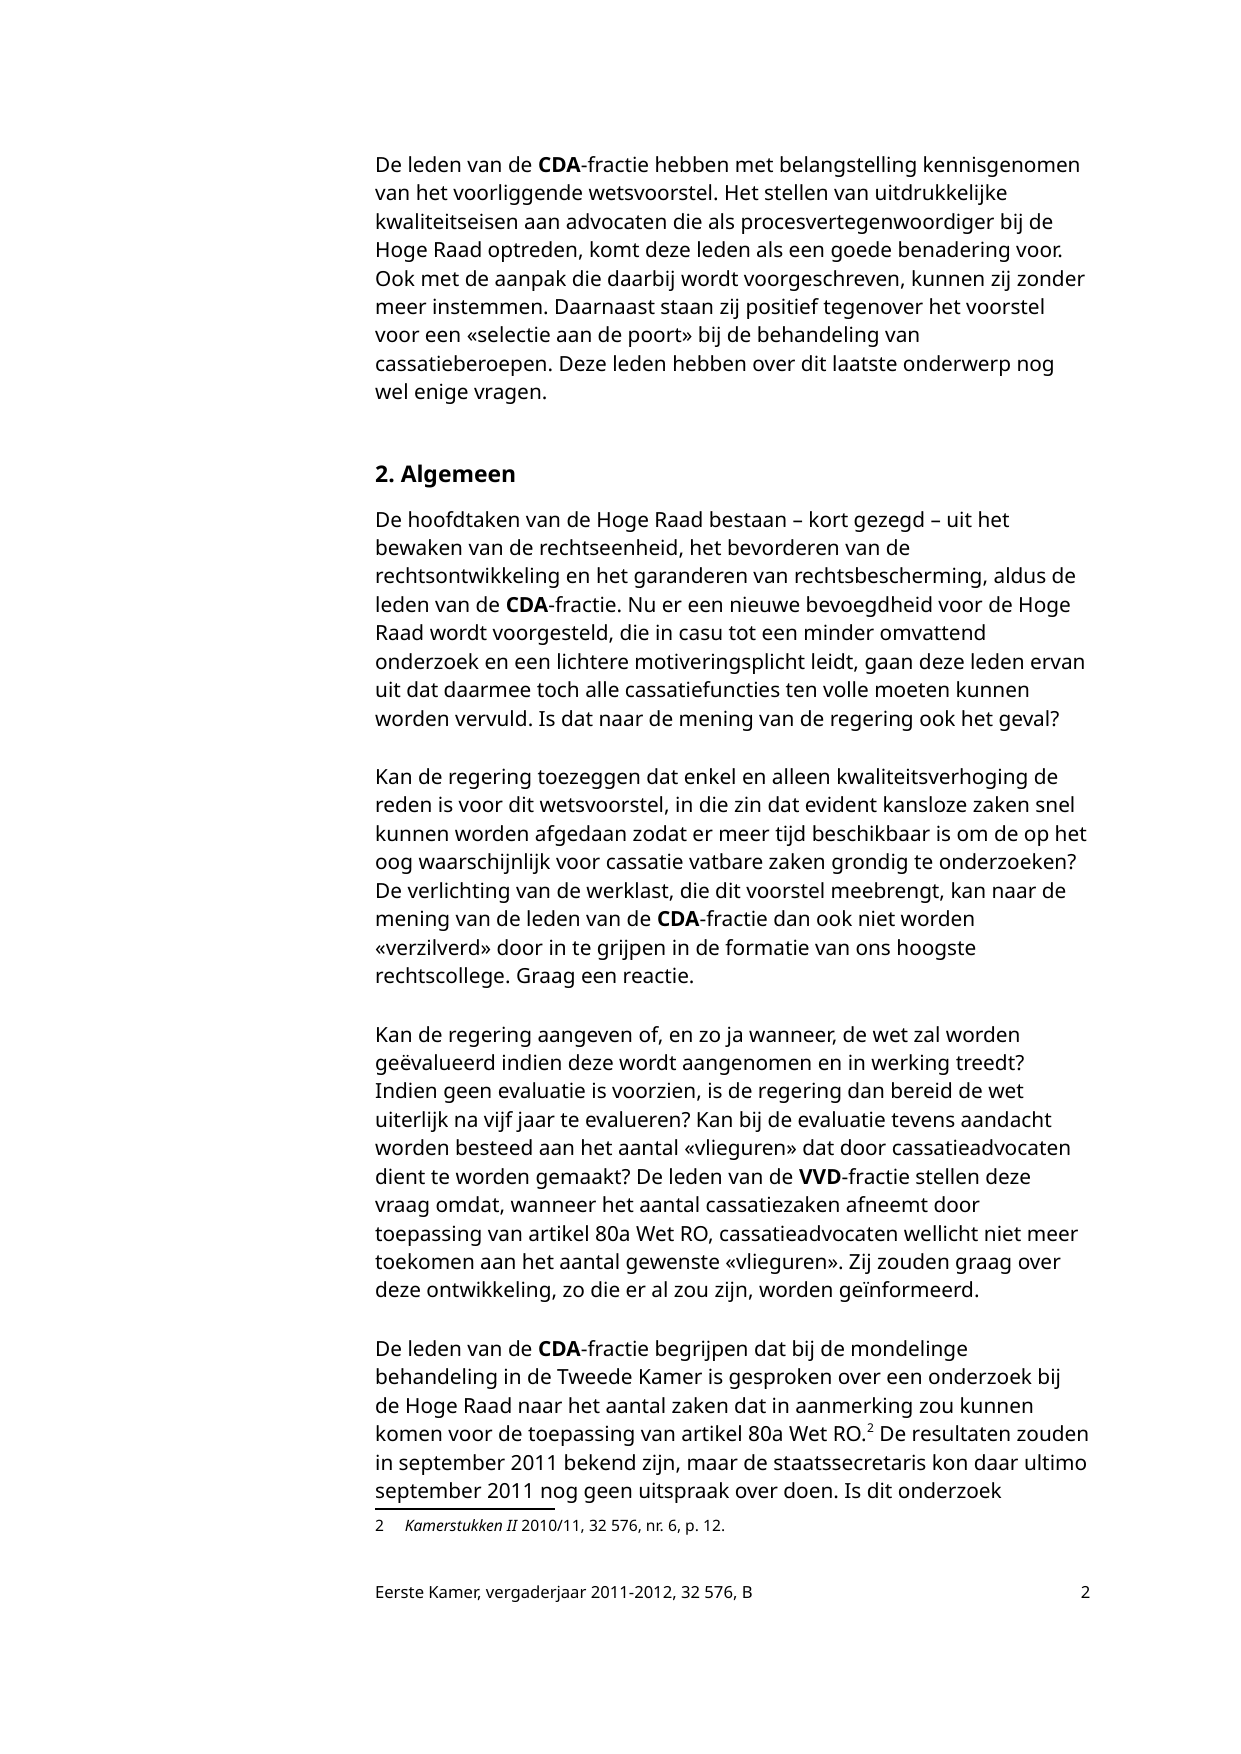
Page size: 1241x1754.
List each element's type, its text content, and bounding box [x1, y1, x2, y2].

text Kan de regering toezeggen dat enkel en alleen kwaliteitsverhoging de reden is voor dit wetsvoorstel, in die zin dat evident kansloze zaken snel kunnen worden afgedaan zodat er meer tijd beschikbaar is om de op het oog waarschijnlijk voor cassatie vatbare zaken grondig te onderzoeken? De verlichting van de werklast, die dit voorstel meebrengt, kan naar de mening van de leden van de CDA-fractie dan ook niet worden «verzilverd» door in te grijpen in de formatie van ons hoogste rechtscollege. Graag een reactie. [375, 762, 1090, 990]
text Kamerstukken II 2010/11, 32 576, nr. 6, p. 12. [375, 1508, 1090, 1536]
text De leden van de CDA-fractie begrijpen dat bij de mondelinge behandeling in de Tweede Kamer is gesproken over een onderzoek bij de Hoge Raad naar het aantal zaken dat in aanmerking zou kunnen komen voor de toepassing van artikel 80a Wet RO. De resultaten zouden in september 2011 bekend zijn, maar de staatssecretaris kon daar ultimo september 2011 nog geen uitspraak over doen. Is dit onderzoek inmiddels gereed? Zo nee, wanneer mag het resultaat dan worden verwacht? Is de schatting, die in de wandelgangen wordt gehoord, dat ongeveer 25% van de zaken in aanmerkingen komt voor de toepassing van artikel 80a Wet RO, juist? Graag een reactie. [375, 1334, 1090, 1476]
text De hoofdtaken van de Hoge Raad bestaan – kort gezegd – uit het bewaken van de rechtseenheid, het bevorderen van de rechtsontwikkeling en het garanderen van rechtsbescherming, aldus de leden van de CDA-fractie. Nu er een nieuwe bevoegdheid voor de Hoge Raad wordt voorgesteld, die in casu tot een minder omvattend onderzoek en een lichtere motiveringsplicht leidt, gaan deze leden ervan uit dat daarmee toch alle cassatiefuncties ten volle moeten kunnen worden vervuld. Is dat naar de mening van de regering ook het geval? [375, 505, 1090, 732]
text De leden van de CDA-fractie hebben met belangstelling kennisgenomen van het voorliggende wetsvoorstel. Het stellen van uitdrukkelijke kwaliteitseisen aan advocaten die als procesvertegenwoordiger bij de Hoge Raad optreden, komt deze leden als een goede benadering voor. Ook met de aanpak die daarbij wordt voorgeschreven, kunnen zij zonder meer instemmen. Daarnaast staan zij positief tegenover het voorstel voor een «selectie aan de poort» bij de behandeling van cassatieberoepen. Deze leden hebben over dit laatste onderwerp nog wel enige vragen. [375, 150, 1090, 406]
subtitle 2. Algemeen [375, 458, 1090, 490]
text Kan de regering aangeven of, en zo ja wanneer, de wet zal worden geëvalueerd indien deze wordt aangenomen en in werking treedt? Indien geen evaluatie is voorzien, is de regering dan bereid de wet uiterlijk na vijf jaar te evalueren? Kan bij de evaluatie tevens aandacht worden besteed aan het aantal «vlieguren» dat door cassatieadvocaten dient te worden gemaakt? De leden van de VVD-fractie stellen deze vraag omdat, wanneer het aantal cassatiezaken afneemt door toepassing van artikel 80a Wet RO, cassatieadvocaten wellicht niet meer toekomen aan het aantal gewenste «vlieguren». Zij zouden graag over deze ontwikkeling, zo die er al zou zijn, worden geïnformeerd. [375, 1020, 1090, 1304]
